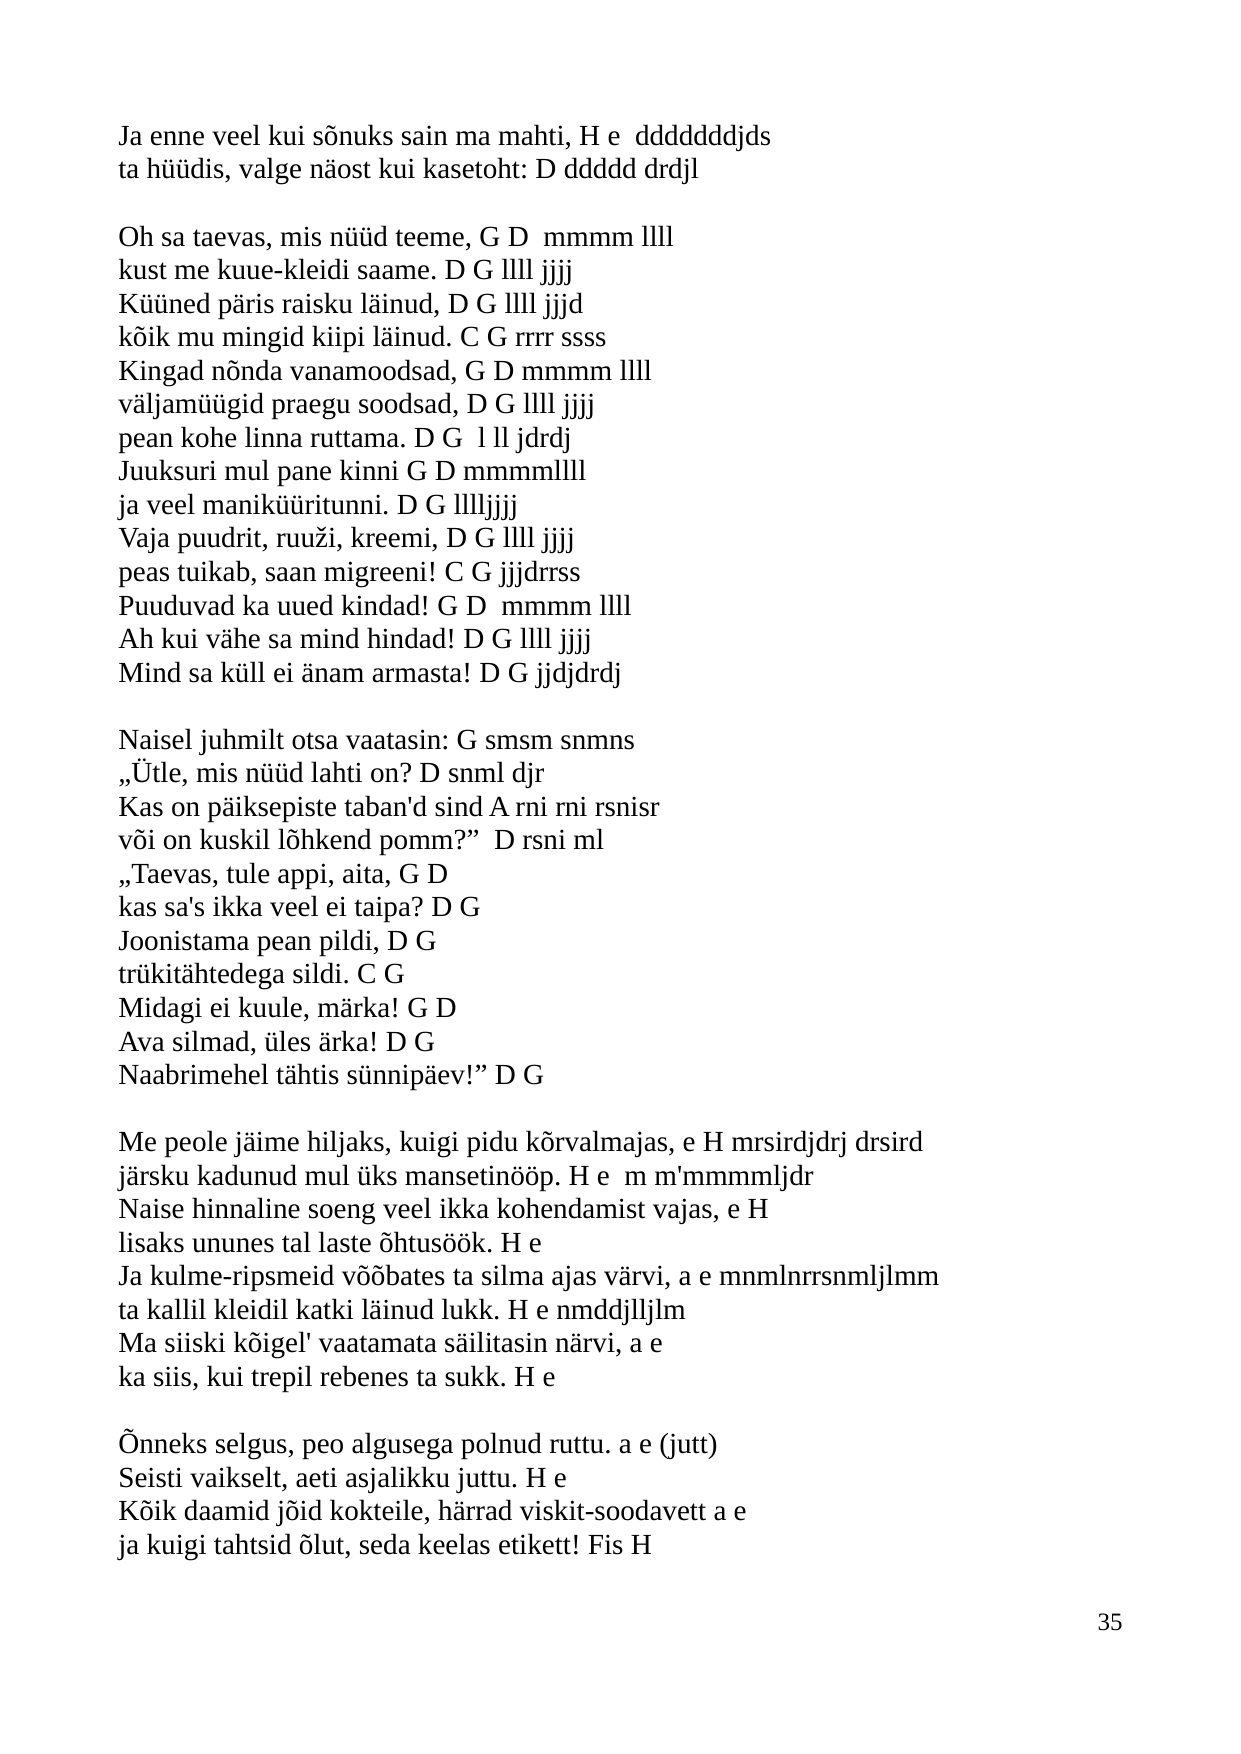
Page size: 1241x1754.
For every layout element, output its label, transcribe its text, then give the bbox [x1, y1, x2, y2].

text pean kohe linna ruttama. D G l ll jdrdj [118, 420, 1122, 453]
text Kas on päiksepiste taban'd sind A rni rni rsnisr [118, 789, 1122, 822]
text Kõik daamid jõid kokteile, härrad viskit-soodavett a e [118, 1493, 1122, 1527]
text peas tuikab, saan migreeni! C G jjjdrrss [118, 554, 1122, 588]
text ka siis, kui trepil rebenes ta sukk. H e [118, 1359, 1122, 1393]
text kas sa's ikka veel ei taipa? D G [118, 889, 1122, 923]
text kust me kuue-kleidi saame. D G llll jjjj [118, 252, 1122, 286]
text „Taevas, tule appi, aita, G D [118, 856, 1122, 889]
text ja veel maniküüritunni. D G lllljjjj [118, 487, 1122, 521]
text Joonistama pean pildi, D G [118, 923, 1122, 957]
text Seisti vaikselt, aeti asjalikku juttu. H e [118, 1460, 1122, 1493]
text või on kuskil lõhkend pomm?” D rsni ml [118, 822, 1122, 856]
text „Ütle, mis nüüd lahti on? D snml djr [118, 755, 1122, 789]
text Oh sa taevas, mis nüüd teeme, G D mmmm llll [118, 219, 1122, 252]
text Kingad nõnda vanamoodsad, G D mmmm llll [118, 353, 1122, 386]
text Me peole jäime hiljaks, kuigi pidu kõrvalmajas, e H mrsirdjdrj drsird [118, 1124, 1122, 1158]
text Ma siiski kõigel' vaatamata säilitasin närvi, a e [118, 1326, 1122, 1359]
text Ja kulme-ripsmeid võõbates ta silma ajas värvi, a e mnmlnrrsnmljlmm [118, 1258, 1122, 1292]
text Juuksuri mul pane kinni G D mmmmllll [118, 453, 1122, 487]
text väljamüügid praegu soodsad, D G llll jjjj [118, 386, 1122, 420]
text järsku kadunud mul üks mansetinööp. H e m m'mmmmljdr [118, 1158, 1122, 1191]
text Ava silmad, üles ärka! D G [118, 1024, 1122, 1057]
text Küüned päris raisku läinud, D G llll jjjd [118, 286, 1122, 319]
text ta kallil kleidil katki läinud lukk. H e nmddjlljlm [118, 1292, 1122, 1326]
text lisaks ununes tal laste õhtusöök. H e [118, 1225, 1122, 1258]
text Mind sa küll ei änam armasta! D G jjdjdrdj [118, 655, 1122, 688]
text trükitähtedega sildi. C G [118, 957, 1122, 990]
text Naise hinnaline soeng veel ikka kohendamist vajas, e H [118, 1191, 1122, 1225]
text Vaja puudrit, ruuži, kreemi, D G llll jjjj [118, 521, 1122, 554]
text Puuduvad ka uued kindad! G D mmmm llll [118, 588, 1122, 621]
text Ah kui vähe sa mind hindad! D G llll jjjj [118, 621, 1122, 655]
text Ja enne veel kui sõnuks sain ma mahti, H e dddddddjds [118, 118, 1122, 152]
text ta hüüdis, valge näost kui kasetoht: D ddddd drdjl [118, 152, 1122, 185]
text Midagi ei kuule, märka! G D [118, 990, 1122, 1024]
text ja kuigi tahtsid õlut, seda keelas etikett! Fis H [118, 1527, 1122, 1560]
text Naisel juhmilt otsa vaatasin: G smsm snmns [118, 722, 1122, 755]
text kõik mu mingid kiipi läinud. C G rrrr ssss [118, 319, 1122, 353]
text Naabrimehel tähtis sünnipäev!” D G [118, 1057, 1122, 1091]
text Õnneks selgus, peo algusega polnud ruttu. a e (jutt) [118, 1426, 1122, 1460]
